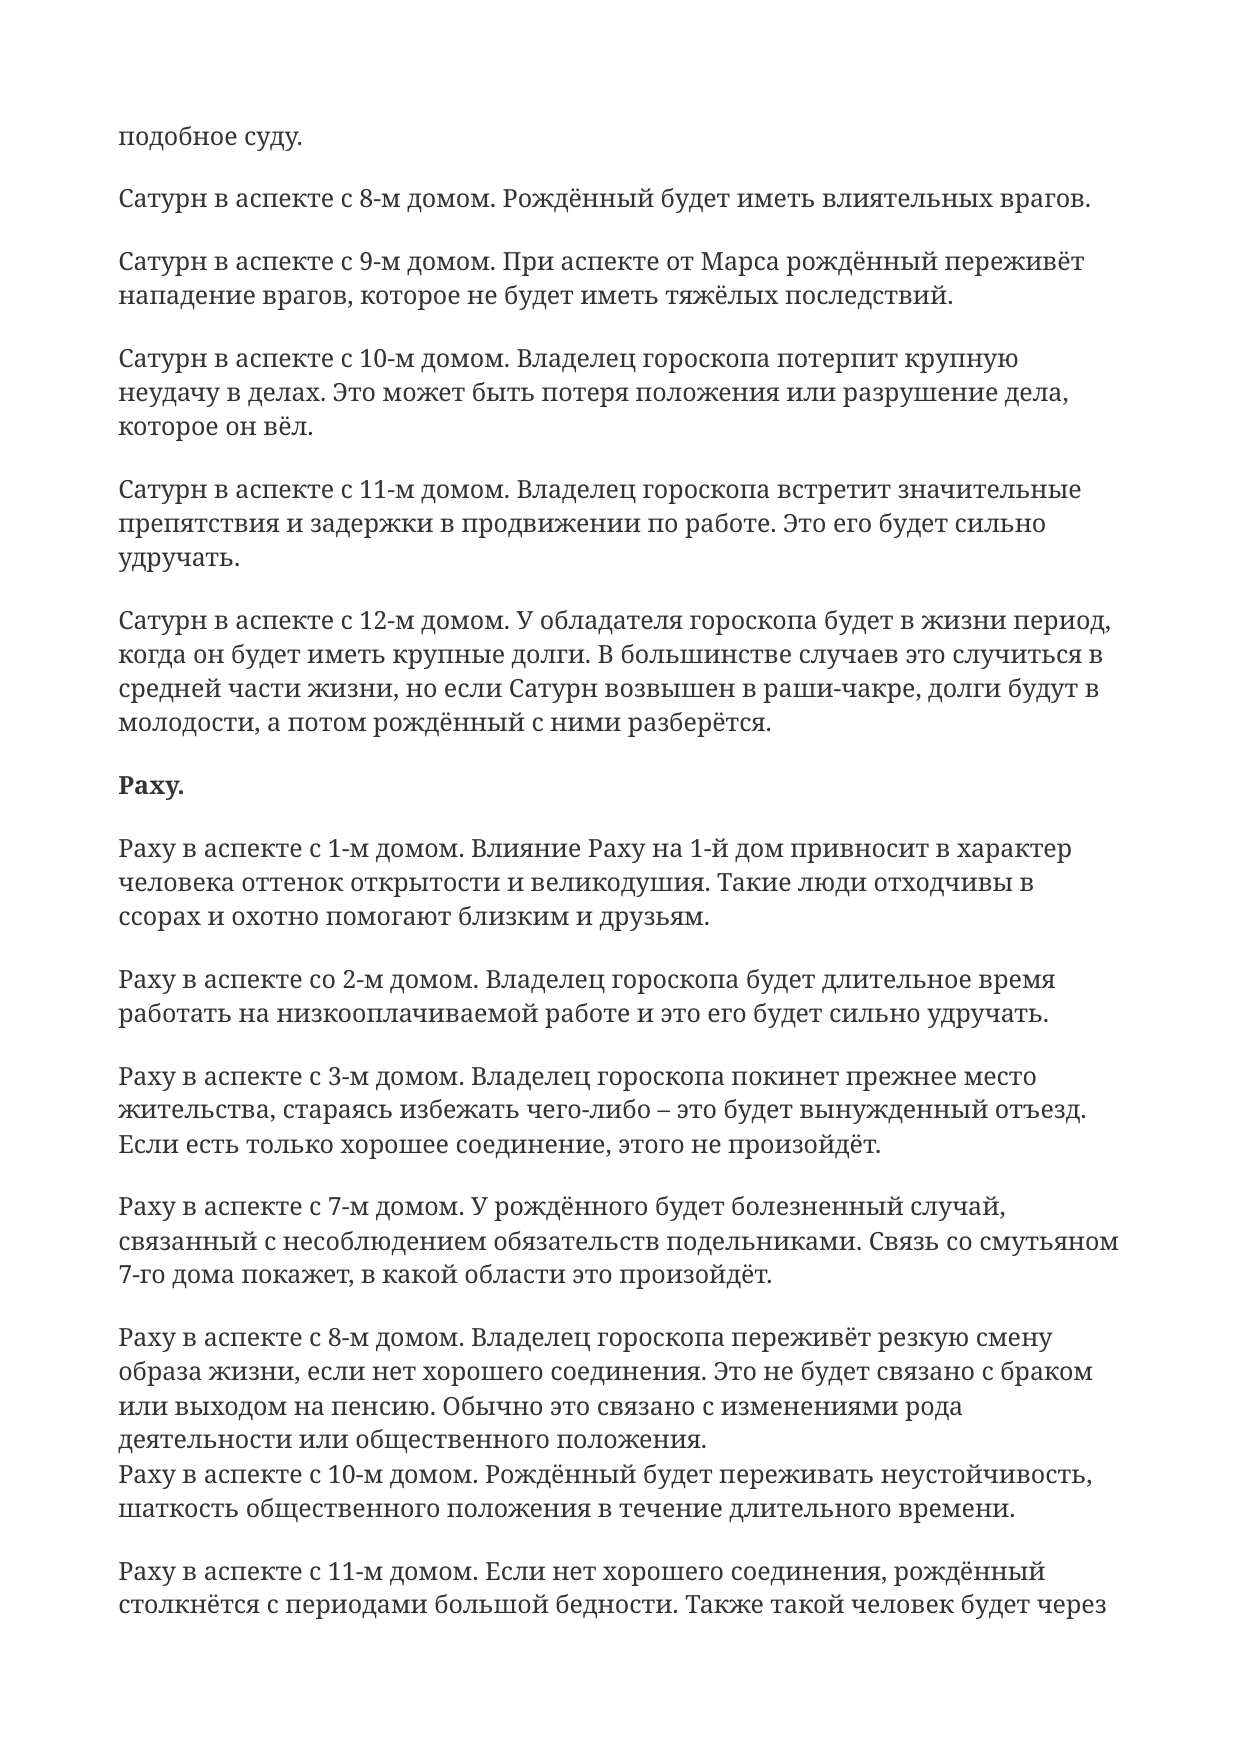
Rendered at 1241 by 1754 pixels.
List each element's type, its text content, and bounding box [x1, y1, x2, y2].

text Сатурн в аспекте с 12-м домом. У обладателя гороскопа будет в жизни период, когда он будет иметь крупные долги. В большинстве случаев это случиться в средней части жизни, но если Сатурн возвышен в раши-чакре, долги будут в молодости, а потом рождённый с ними разберётся. [118, 574, 1122, 739]
text Раху в аспекте с 11-м домом. Если нет хорошего соединения, рождённый столкнётся с периодами большой бедности. Также такой человек будет через [118, 1524, 1122, 1621]
text Раху. [118, 739, 1122, 802]
text Сатурн в аспекте с 8-м домом. Рождённый будет иметь влиятельных врагов. [118, 152, 1122, 215]
text подобное суду. [118, 118, 1122, 152]
text Сатурн в аспекте с 9-м домом. При аспекте от Марса рождённый переживёт нападение врагов, которое не будет иметь тяжёлых последствий. [118, 215, 1122, 312]
text Сатурн в аспекте с 11-м домом. Владелец гороскопа встретит значительные препятствия и задержки в продвижении по работе. Это его будет сильно удручать. [118, 443, 1122, 574]
text Раху в аспекте со 2-м домом. Владелец гороскопа будет длительное время работать на низкооплачиваемой работе и это его будет сильно удручать. [118, 932, 1122, 1029]
text Раху в аспекте с 3-м домом. Владелец гороскопа покинет прежнее место жительства, стараясь избежать чего-либо – это будет вынужденный отъезд. Если есть только хорошее соединение, этого не произойдёт. [118, 1029, 1122, 1160]
text Раху в аспекте с 8-м домом. Владелец гороскопа переживёт резкую смену образа жизни, если нет хорошего соединения. Это не будет связано с браком или выходом на пенсию. Обычно это связано с изменениями рода деятельности или общественного положения. Раху в аспекте с 10-м домом. Рождённый будет переживать неустойчивость, шаткость общественного положения в течение длительного времени. [118, 1291, 1122, 1524]
text Раху в аспекте с 1-м домом. Влияние Раху на 1-й дом привносит в характер человека оттенок открытости и великодушия. Такие люди отходчивы в ссорах и охотно помогают близким и друзьям. [118, 802, 1122, 932]
text Раху в аспекте с 7-м домом. У рождённого будет болезненный случай, связанный с несоблюдением обязательств подельниками. Связь со смутьяном 7-го дома покажет, в какой области это произойдёт. [118, 1160, 1122, 1291]
text Сатурн в аспекте с 10-м домом. Владелец гороскопа потерпит крупную неудачу в делах. Это может быть потеря положения или разрушение дела, которое он вёл. [118, 312, 1122, 443]
